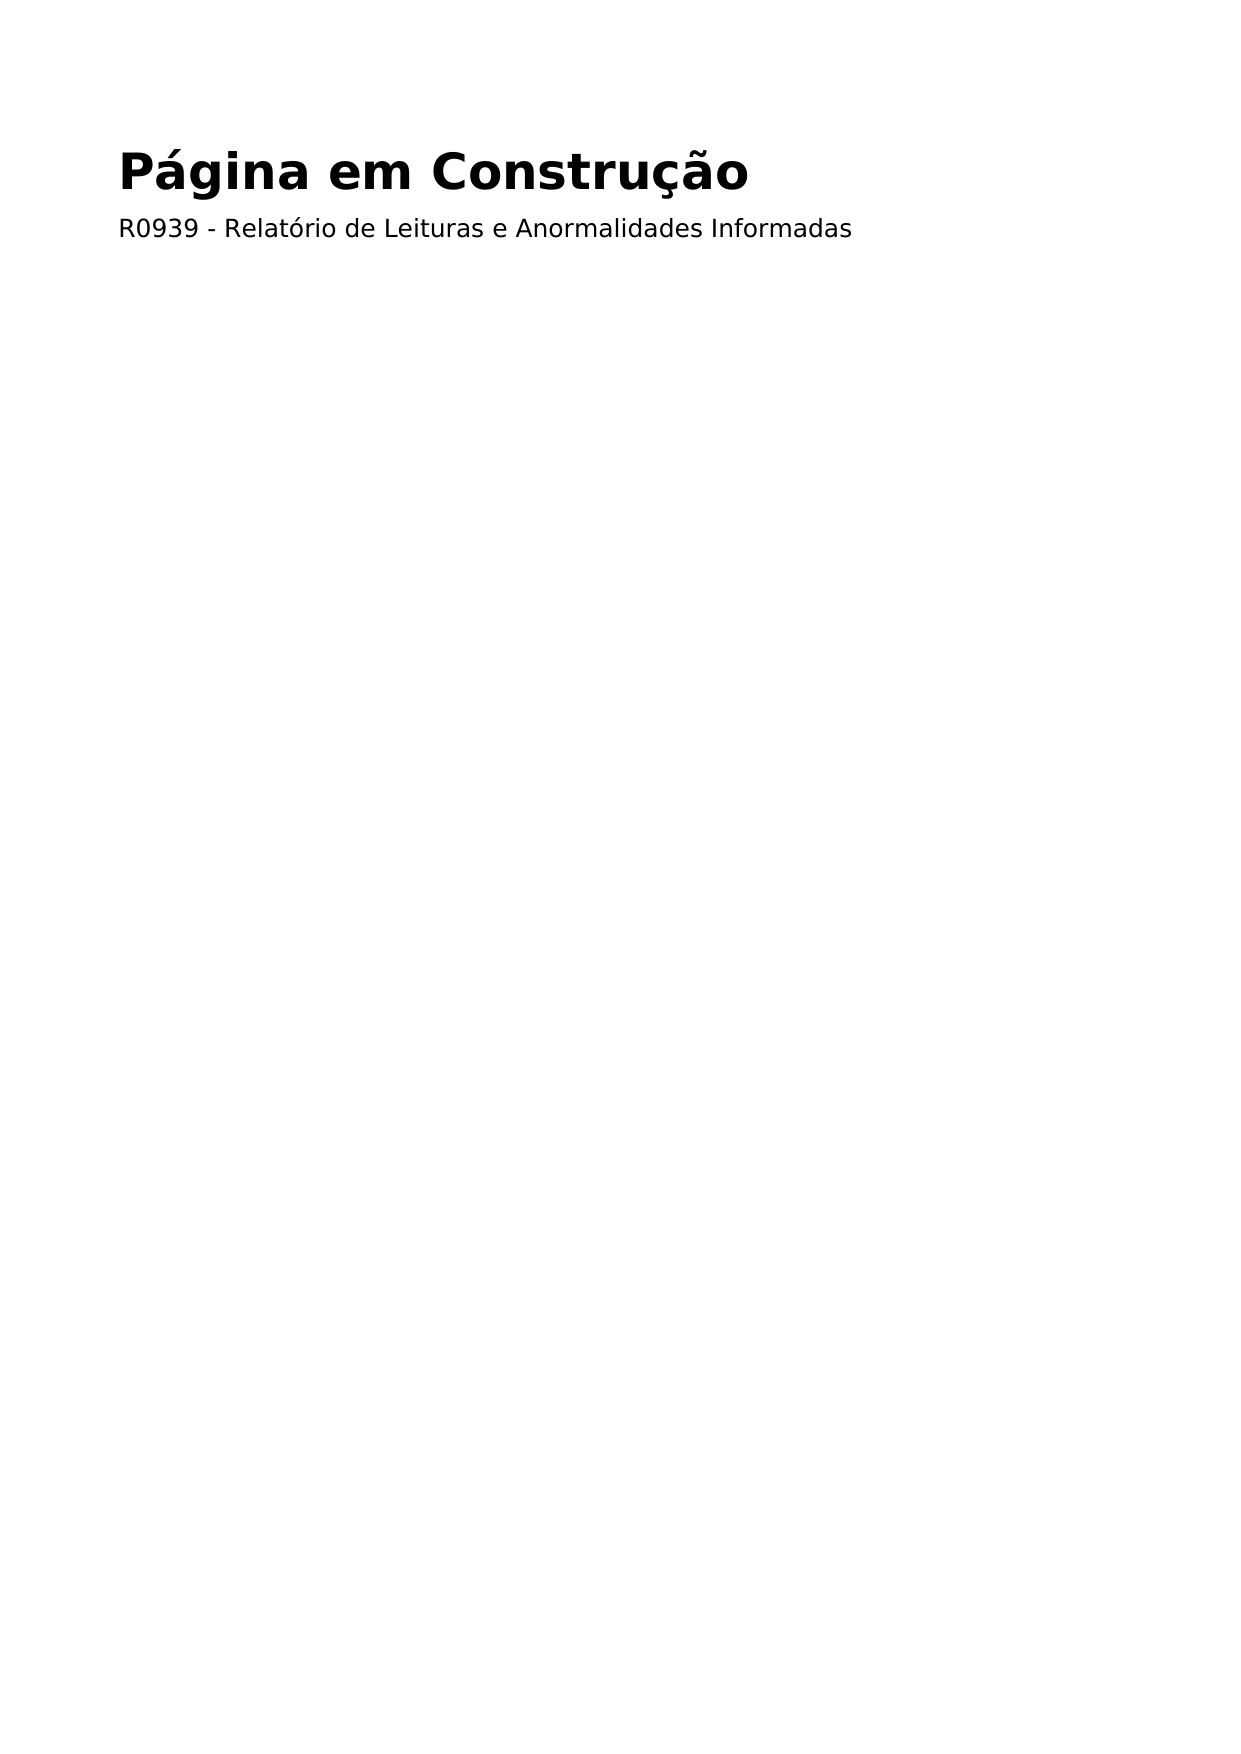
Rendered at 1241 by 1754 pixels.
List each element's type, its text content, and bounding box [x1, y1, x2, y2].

subtitle Página em Construção [118, 143, 1122, 201]
text R0939 - Relatório de Leituras e Anormalidades Informadas [118, 214, 1122, 243]
